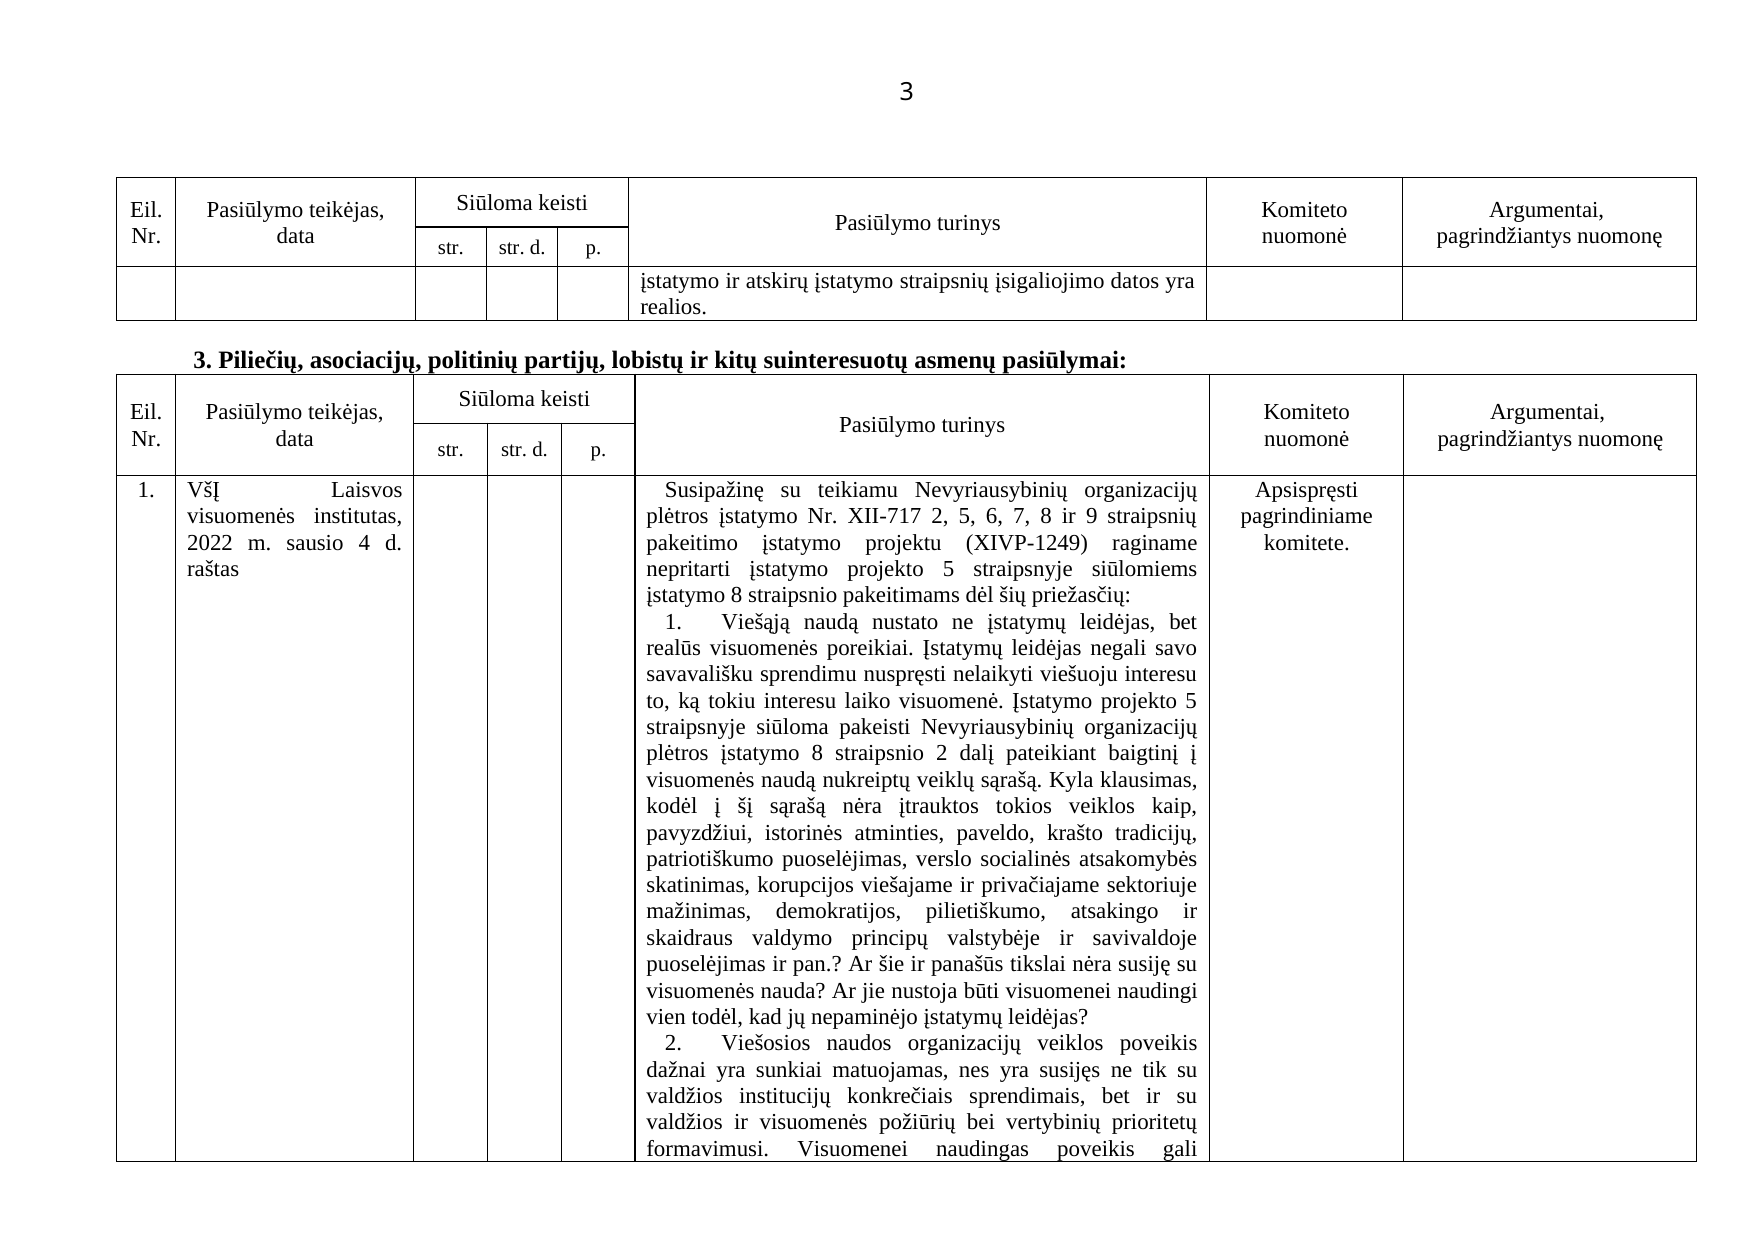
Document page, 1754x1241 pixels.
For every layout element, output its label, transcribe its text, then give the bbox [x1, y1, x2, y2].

table_cell VšĮ Laisvos visuomenės institutas, 2022 m. sausio 4 d. raštas [176, 476, 413, 1161]
table_cell [1404, 476, 1696, 1161]
table_cell str. [416, 228, 486, 266]
table_cell str. d. [487, 228, 557, 266]
subtitle 3. Piliečių, asociacijų, politinių partijų, lobistų ir kitų suinteresuotų asmenų pasiūlymai: [118, 345, 1695, 373]
table_header Siūloma keisti [416, 178, 628, 226]
table_cell p. [562, 424, 634, 475]
table_cell str. d. [488, 424, 561, 475]
table_cell [414, 476, 487, 1161]
table_cell [1403, 267, 1696, 319]
table_header Argumentai, pagrindžiantys nuomonę [1404, 375, 1696, 475]
table_cell [487, 267, 557, 319]
table_cell str. [414, 424, 487, 475]
table_cell [176, 267, 415, 319]
table_header Komiteto nuomonė [1207, 178, 1402, 266]
table_header Pasiūlymo turinys [636, 375, 1209, 475]
table_header Siūloma keisti [414, 375, 634, 423]
table_header Komiteto nuomonė [1210, 375, 1403, 475]
table_cell [558, 267, 628, 319]
table_cell įstatymo ir atskirų įstatymo straipsnių įsigaliojimo datos yra realios. [629, 267, 1206, 319]
table_cell [488, 476, 561, 1161]
table_cell p. [558, 228, 628, 266]
table_cell [1207, 267, 1402, 319]
table_header Pasiūlymo teikėjas, data [176, 375, 413, 475]
table_header Eil. Nr. [117, 178, 175, 266]
table_header Pasiūlymo turinys [629, 178, 1206, 266]
table_header Eil. Nr. [117, 375, 175, 475]
table_cell 1. [117, 476, 175, 1161]
table_cell [117, 267, 175, 319]
table_header Pasiūlymo teikėjas, data [176, 178, 415, 266]
table_cell Apsispręsti pagrindiniame komitete. [1210, 476, 1403, 1161]
table_header Argumentai, pagrindžiantys nuomonę [1403, 178, 1696, 266]
table_cell [416, 267, 486, 319]
table_cell Susipažinę su teikiamu Nevyriausybinių organizacijų plėtros įstatymo Nr. XII-717 2, 5, 6, 7, 8 ir 9 straipsnių pakeitimo įstatymo projektu (XIVP-1249) raginame nepritarti įstatymo projekto 5 straipsnyje siūlomiems įstatymo 8 straipsnio pakeitimams dėl šių priežasčių: 1. Viešąją naudą nustato ne įstatymų leidėjas, bet realūs visuomenės poreikiai. Įstatymų leidėjas negali savo savavališku sprendimu nuspręsti nelaikyti viešuoju interesu to, ką tokiu interesu laiko visuomenė. Įstatymo projekto 5 straipsnyje siūloma pakeisti Nevyriausybinių organizacijų plėtros įstatymo 8 straipsnio 2 dalį pateikiant baigtinį į visuomenės naudą nukreiptų veiklų sąrašą. Kyla klausimas, kodėl į šį sąrašą nėra įtrauktos tokios veiklos kaip, pavyzdžiui, istorinės atminties, paveldo, krašto tradicijų, patriotiškumo puoselėjimas, verslo socialinės atsakomybės skatinimas, korupcijos viešajame ir privačiajame sektoriuje mažinimas, demokratijos, pilietiškumo, atsakingo ir skaidraus valdymo principų valstybėje ir savivaldoje puoselėjimas ir pan.? Ar šie ir panašūs tikslai nėra susiję su visuomenės nauda? Ar jie nustoja būti visuomenei naudingi vien todėl, kad jų nepaminėjo įstatymų leidėjas? 2. Viešosios naudos organizacijų veiklos poveikis dažnai yra sunkiai matuojamas, nes yra susijęs ne tik su valdžios institucijų konkrečiais sprendimais, bet ir su valdžios ir visuomenės požiūrių bei vertybinių prioritetų formavimusi. Visuomenei naudingas poveikis gali [636, 476, 1209, 1161]
table_cell [562, 476, 634, 1161]
